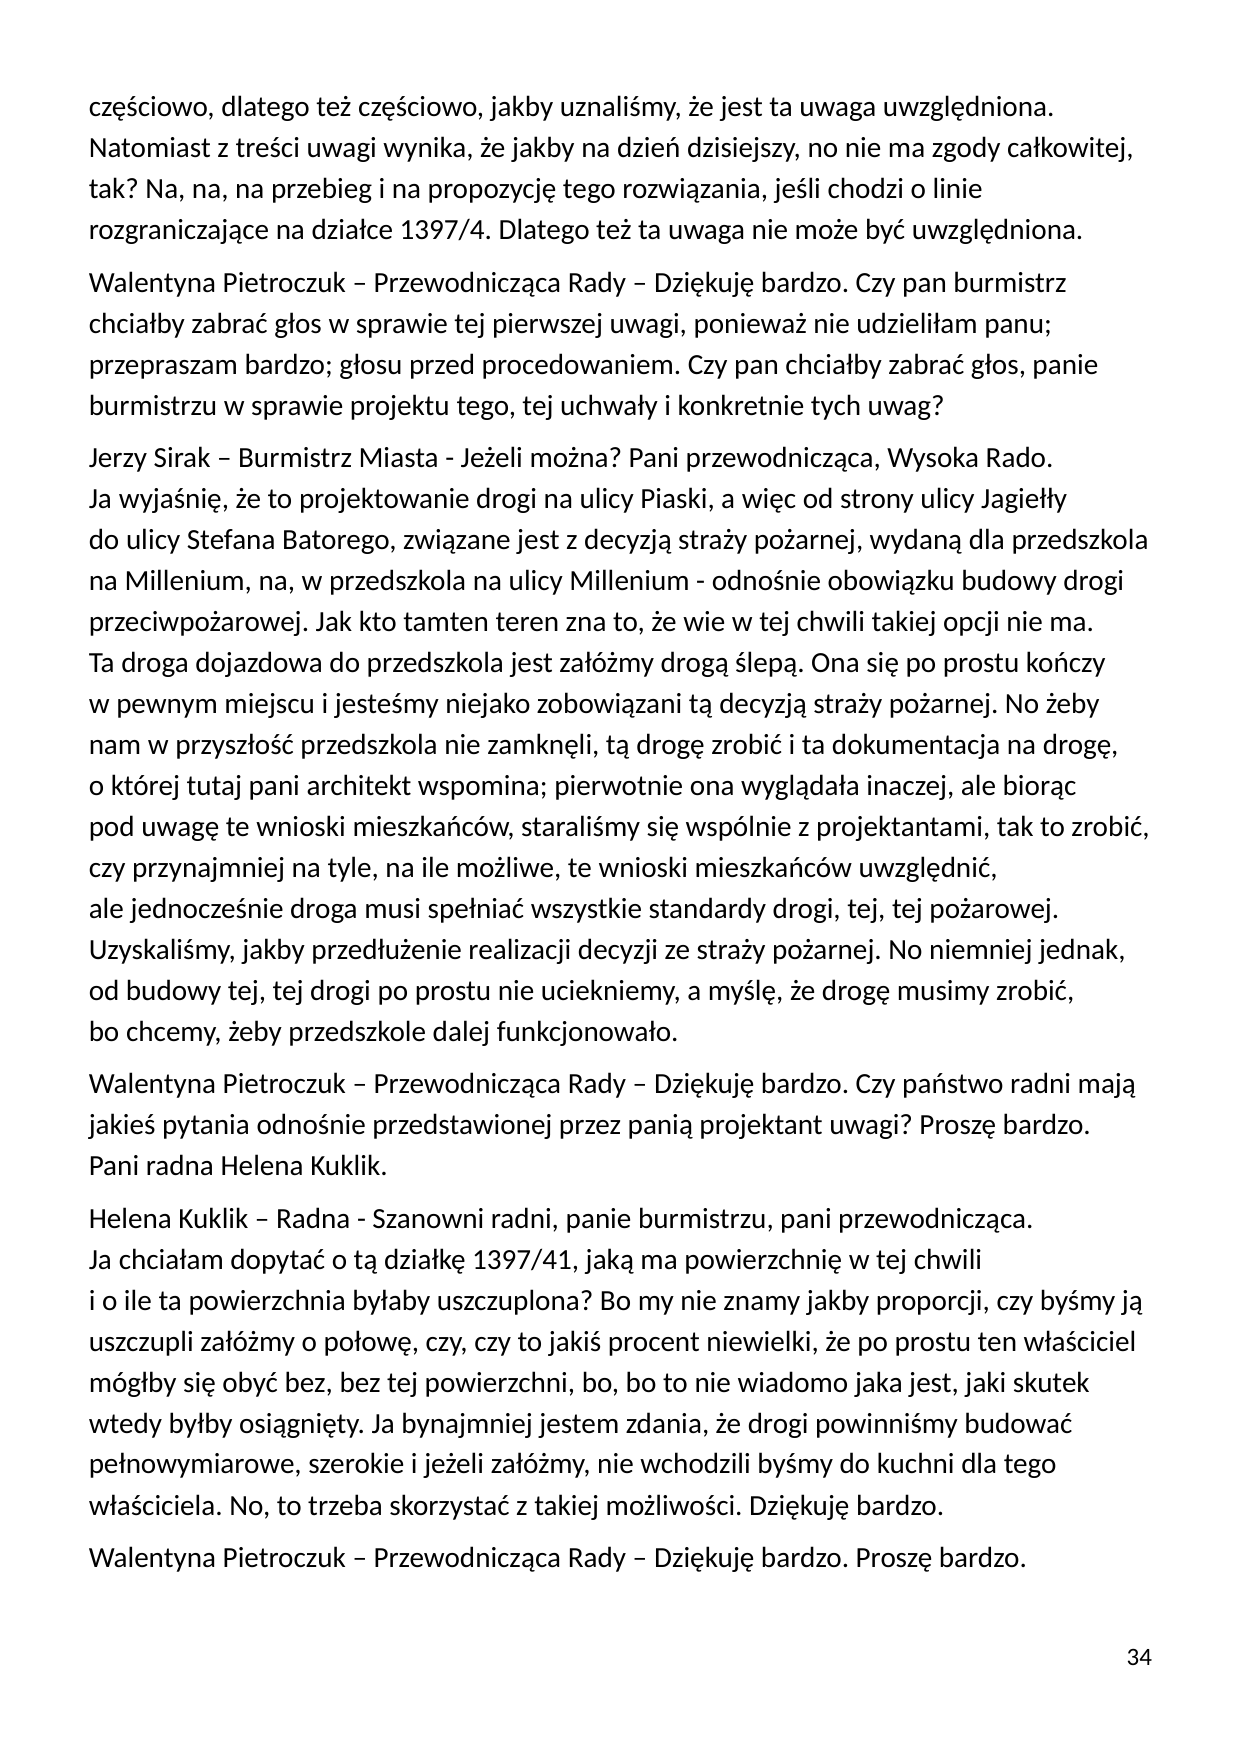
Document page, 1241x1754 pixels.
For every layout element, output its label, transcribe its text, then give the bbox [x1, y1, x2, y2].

text Walentyna Pietroczuk – Przewodnicząca Rady – Dziękuję bardzo. Proszę bardzo. [88, 1539, 1152, 1575]
text Jerzy Sirak – Burmistrz Miasta - Jeżeli można? Pani przewodnicząca, Wysoka Rado. Ja wyjaśnię, że to projektowanie drogi na ulicy Piaski, a więc od strony ulicy Jagiełły do ulicy Stefana Batorego, związane jest z decyzją straży pożarnej, wydaną dla przedszkola na Millenium, na, w przedszkola na ulicy Millenium - odnośnie obowiązku budowy drogi przeciwpożarowej. Jak kto tamten teren zna to, że wie w tej chwili takiej opcji nie ma. Ta droga dojazdowa do przedszkola jest załóżmy drogą ślepą. Ona się po prostu kończy w pewnym miejscu i jesteśmy niejako zobowiązani tą decyzją straży pożarnej. No żeby nam w przyszłość przedszkola nie zamknęli, tą drogę zrobić i ta dokumentacja na drogę, o której tutaj pani architekt wspomina; pierwotnie ona wyglądała inaczej, ale biorąc pod uwagę te wnioski mieszkańców, staraliśmy się wspólnie z projektantami, tak to zrobić, czy przynajmniej na tyle, na ile możliwe, te wnioski mieszkańców uwzględnić, ale jednocześnie droga musi spełniać wszystkie standardy drogi, tej, tej pożarowej. Uzyskaliśmy, jakby przedłużenie realizacji decyzji ze straży pożarnej. No niemniej jednak, od budowy tej, tej drogi po prostu nie uciekniemy, a myślę, że drogę musimy zrobić, bo chcemy, żeby przedszkole dalej funkcjonowało. [88, 439, 1152, 1048]
text częściowo, dlatego też częściowo, jakby uznaliśmy, że jest ta uwaga uwzględniona. Natomiast z treści uwagi wynika, że jakby na dzień dzisiejszy, no nie ma zgody całkowitej, tak? Na, na, na przebieg i na propozycję tego rozwiązania, jeśli chodzi o linie rozgraniczające na działce 1397/4. Dlatego też ta uwaga nie może być uwzględniona. [88, 88, 1152, 247]
text Walentyna Pietroczuk – Przewodnicząca Rady – Dziękuję bardzo. Czy państwo radni mają jakieś pytania odnośnie przedstawionej przez panią projektant uwagi? Proszę bardzo. Pani radna Helena Kuklik. [88, 1065, 1152, 1183]
text Helena Kuklik – Radna - Szanowni radni, panie burmistrzu, pani przewodnicząca. Ja chciałam dopytać o tą działkę 1397/41, jaką ma powierzchnię w tej chwili i o ile ta powierzchnia byłaby uszczuplona? Bo my nie znamy jakby proporcji, czy byśmy ją uszczupli załóżmy o połowę, czy, czy to jakiś procent niewielki, że po prostu ten właściciel mógłby się obyć bez, bez tej powierzchni, bo, bo to nie wiadomo jaka jest, jaki skutek wtedy byłby osiągnięty. Ja bynajmniej jestem zdania, że drogi powinniśmy budować pełnowymiarowe, szerokie i jeżeli załóżmy, nie wchodzili byśmy do kuchni dla tego właściciela. No, to trzeba skorzystać z takiej możliwości. Dziękuję bardzo. [88, 1200, 1152, 1522]
text Walentyna Pietroczuk – Przewodnicząca Rady – Dziękuję bardzo. Czy pan burmistrz chciałby zabrać głos w sprawie tej pierwszej uwagi, ponieważ nie udzieliłam panu; przepraszam bardzo; głosu przed procedowaniem. Czy pan chciałby zabrać głos, panie burmistrzu w sprawie projektu tego, tej uchwały i konkretnie tych uwag? [88, 264, 1152, 422]
